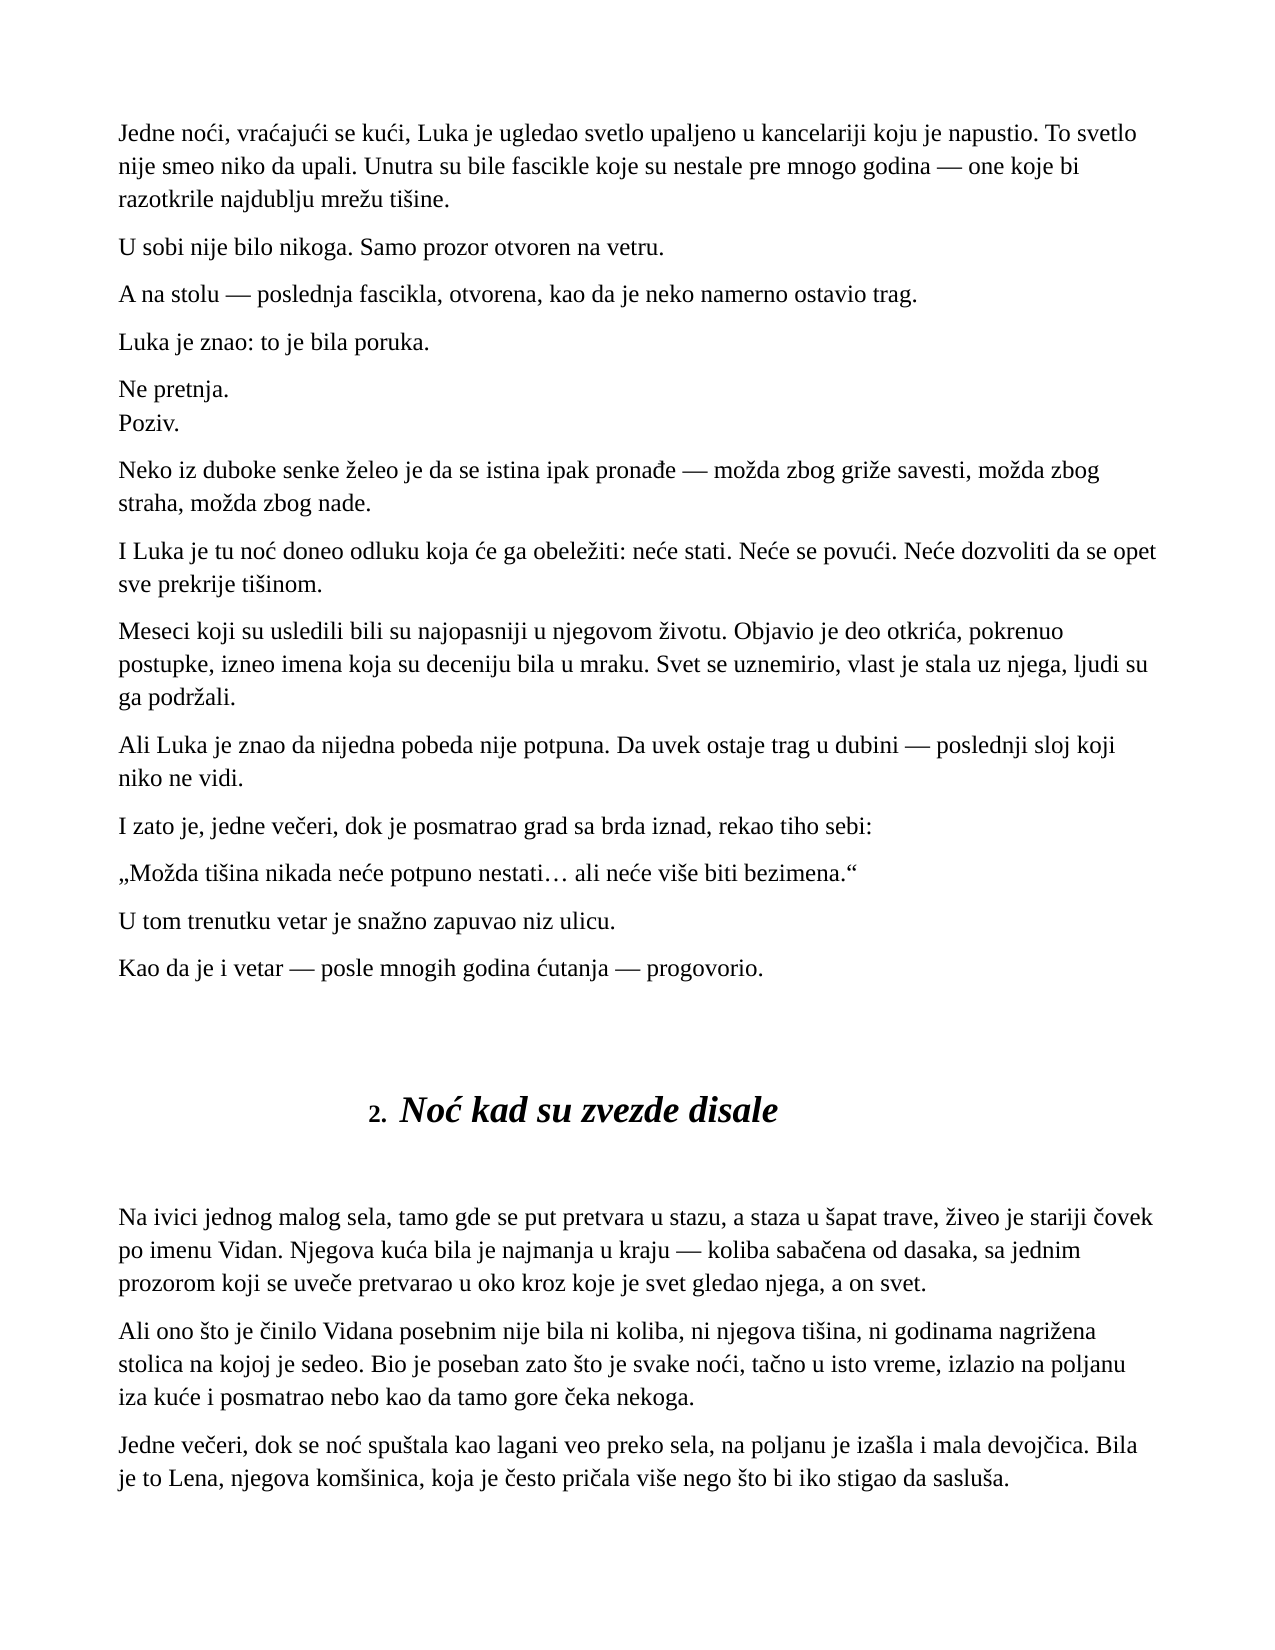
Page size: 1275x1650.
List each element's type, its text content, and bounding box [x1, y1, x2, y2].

text Ne pretnja. Poziv. [118, 374, 1157, 436]
text U tom trenutku vetar je snažno zapuvao niz ulicu. [118, 906, 1157, 935]
text Na ivici jednog malog sela, tamo gde se put pretvara u stazu, a staza u šapat trave, živeo je stariji čovek po imenu Vidan. Njegova kuća bila je najmanja u kraju — koliba sabačena od dasaka, sa jednim prozorom koji se uveče pretvarao u oko kroz koje je svet gledao njega, a on svet. [118, 1202, 1157, 1297]
text Neko iz duboke senke želeo je da se istina ipak pronađe — možda zbog griže savesti, možda zbog straha, možda zbog nade. [118, 455, 1157, 517]
text I Luka je tu noć doneo odluku koja će ga obeležiti: neće stati. Neće se povući. Neće dozvoliti da se opet sve prekrije tišinom. [118, 536, 1157, 598]
text 2. Noć kad su zvezde disale [118, 1001, 1157, 1202]
text Luka je znao: to je bila poruka. [118, 327, 1157, 356]
text Ali ono što je činilo Vidana posebnim nije bila ni koliba, ni njegova tišina, ni godinama nagrižena stolica na kojoj je sedeo. Bio je poseban zato što je svake noći, tačno u isto vreme, izlazio na poljanu iza kuće i posmatrao nebo kao da tamo gore čeka nekoga. [118, 1316, 1157, 1411]
text U sobi nije bilo nikoga. Samo prozor otvoren na vetru. [118, 232, 1157, 261]
text „Možda tišina nikada neće potpuno nestati… ali neće više biti bezimena.“ [118, 858, 1157, 887]
text Kao da je i vetar — posle mnogih godina ćutanja — progovorio. [118, 953, 1157, 982]
text Jedne noći, vraćajući se kući, Luka je ugledao svetlo upaljeno u kancelariji koju je napustio. To svetlo nije smeo niko da upali. Unutra su bile fascikle koje su nestale pre mnogo godina — one koje bi razotkrile najdublju mrežu tišine. [118, 118, 1157, 213]
text Ali Luka je znao da nijedna pobeda nije potpuna. Da uvek ostaje trag u dubini — poslednji sloj koji niko ne vidi. [118, 730, 1157, 792]
text Jedne večeri, dok se noć spuštala kao lagani veo preko sela, na poljanu je izašla i mala devojčica. Bila je to Lena, njegova komšinica, koja je često pričala više nego što bi iko stigao da sasluša. [118, 1430, 1157, 1491]
text Meseci koji su usledili bili su najopasniji u njegovom životu. Objavio je deo otkrića, pokrenuo postupke, izneo imena koja su deceniju bila u mraku. Svet se uznemirio, vlast je stala uz njega, ljudi su ga podržali. [118, 616, 1157, 711]
text I zato je, jedne večeri, dok je posmatrao grad sa brda iznad, rekao tiho sebi: [118, 811, 1157, 839]
text A na stolu — poslednja fascikla, otvorena, kao da je neko namerno ostavio trag. [118, 279, 1157, 308]
